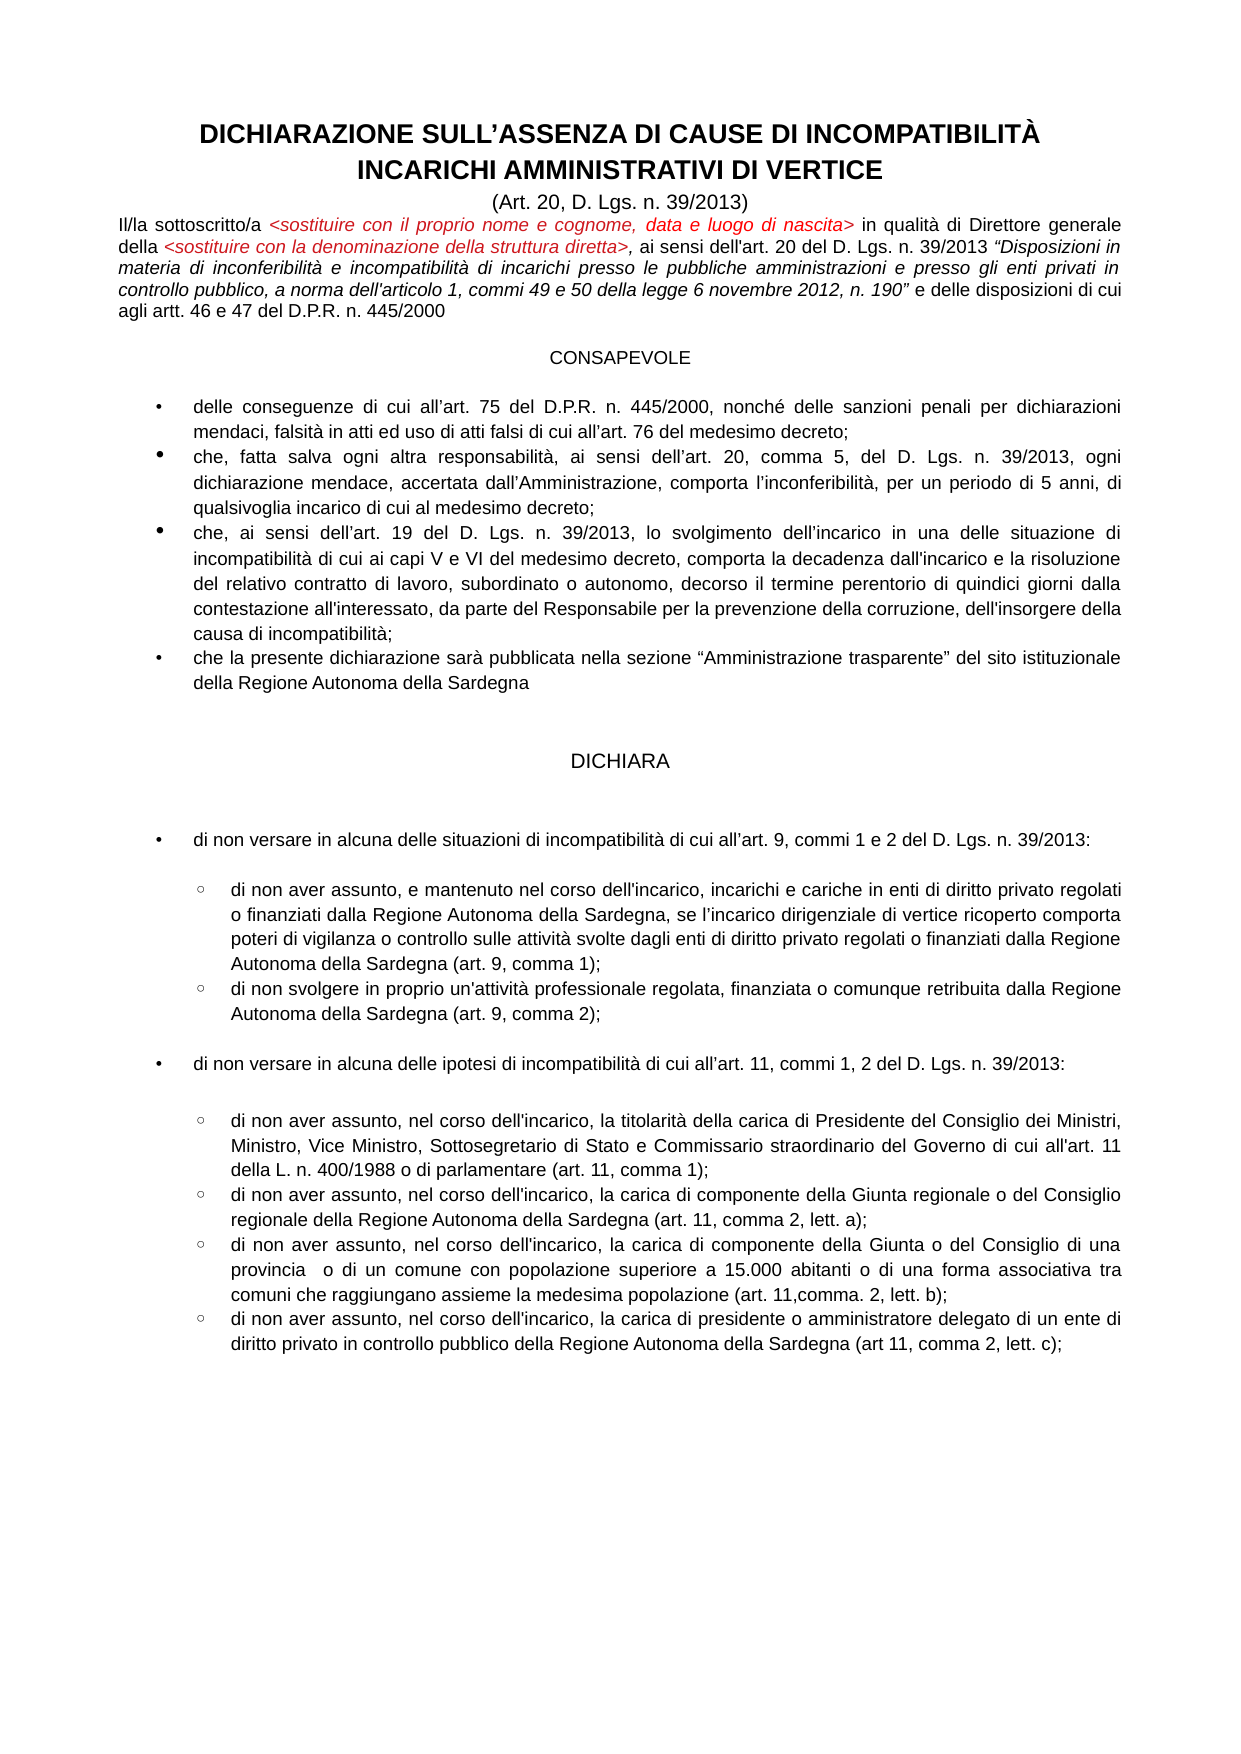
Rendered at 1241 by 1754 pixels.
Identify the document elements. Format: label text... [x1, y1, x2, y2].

list delle conseguenze di cui all’art. 75 del D.P.R. n. 445/2000, nonché delle sanzioni penali per dichiarazioni mendaci, falsità in atti ed uso di atti falsi di cui all’art. 76 del medesimo decreto; [156, 396, 1122, 443]
list di non aver assunto, e mantenuto nel corso dell'incarico, incarichi e cariche in enti di diritto privato regolati o finanziati dalla Regione Autonoma della Sardegna, se l’incarico dirigenziale di vertice ricoperto comporta poteri di vigilanza o controllo sulle attività svolte dagli enti di diritto privato regolati o finanziati dalla Regione Autonoma della Sardegna (art. 9, comma 1); [193, 878, 1122, 974]
list che, ai sensi dell’art. 19 del D. Lgs. n. 39/2013, lo svolgimento dell’incarico in una delle situazione di incompatibilità di cui ai capi V e VI del medesimo decreto, comporta la decadenza dall'incarico e la risoluzione del relativo contratto di lavoro, subordinato o autonomo, decorso il termine perentorio di quindici giorni dalla contestazione all'interessato, da parte del Responsabile per la prevenzione della corruzione, dell'insorgere della causa di incompatibilità; [156, 522, 1122, 644]
list che la presente dichiarazione sarà pubblicata nella sezione “Amministrazione trasparente” del sito istituzionale della Regione Autonoma della Sardegna [156, 647, 1122, 693]
list di non aver assunto, nel corso dell'incarico, la carica di componente della Giunta o del Consiglio di una provincia o di un comune con popolazione superiore a 15.000 abitanti o di una forma associativa tra comuni che raggiungano assieme la medesima popolazione (art. 11,comma. 2, lett. b); [193, 1234, 1122, 1305]
list di non aver assunto, nel corso dell'incarico, la titolarità della carica di Presidente del Consiglio dei Ministri, Ministro, Vice Ministro, Sottosegretario di Stato e Commissario straordinario del Governo di cui all'art. 11 della L. n. 400/1988 o di parlamentare (art. 11, comma 1); [193, 1109, 1122, 1181]
text CONSAPEVOLE [118, 347, 1122, 368]
list di non versare in alcuna delle situazioni di incompatibilità di cui all’art. 9, commi 1 e 2 del D. Lgs. n. 39/2013: [156, 829, 1122, 851]
list di non versare in alcuna delle ipotesi di incompatibilità di cui all’art. 11, commi 1, 2 del D. Lgs. n. 39/2013: [156, 1052, 1122, 1074]
text Il/la sottoscritto/a <sostituire con il proprio nome e cognome, data e luogo di nascita> in qualità di Direttore generale della <sostituire con la denominazione della struttura diretta>, ai sensi dell'art. 20 del D. Lgs. n. 39/2013 “Disposizioni in materia di inconferibilità e incompatibilità di incarichi presso le pubbliche amministrazioni e presso gli enti privati in controllo pubblico, a norma dell'articolo 1, commi 49 e 50 della legge 6 novembre 2012, n. 190” e delle disposizioni di cui agli artt. 46 e 47 del D.P.R. n. 445/2000 [118, 214, 1122, 322]
list di non svolgere in proprio un'attività professionale regolata, finanziata o comunque retribuita dalla Regione Autonoma della Sardegna (art. 9, comma 2); [193, 978, 1122, 1024]
text DICHIARA [118, 749, 1122, 773]
list di non aver assunto, nel corso dell'incarico, la carica di presidente o amministratore delegato di un ente di diritto privato in controllo pubblico della Regione Autonoma della Sardegna (art 11, comma 2, lett. c); [193, 1308, 1122, 1355]
list che, fatta salva ogni altra responsabilità, ai sensi dell’art. 20, comma 5, del D. Lgs. n. 39/2013, ogni dichiarazione mendace, accertata dall’Amministrazione, comporta l’inconferibilità, per un periodo di 5 anni, di qualsivoglia incarico di cui al medesimo decreto; [156, 446, 1122, 518]
list di non aver assunto, nel corso dell'incarico, la carica di componente della Giunta regionale o del Consiglio regionale della Regione Autonoma della Sardegna (art. 11, comma 2, lett. a); [193, 1184, 1122, 1231]
